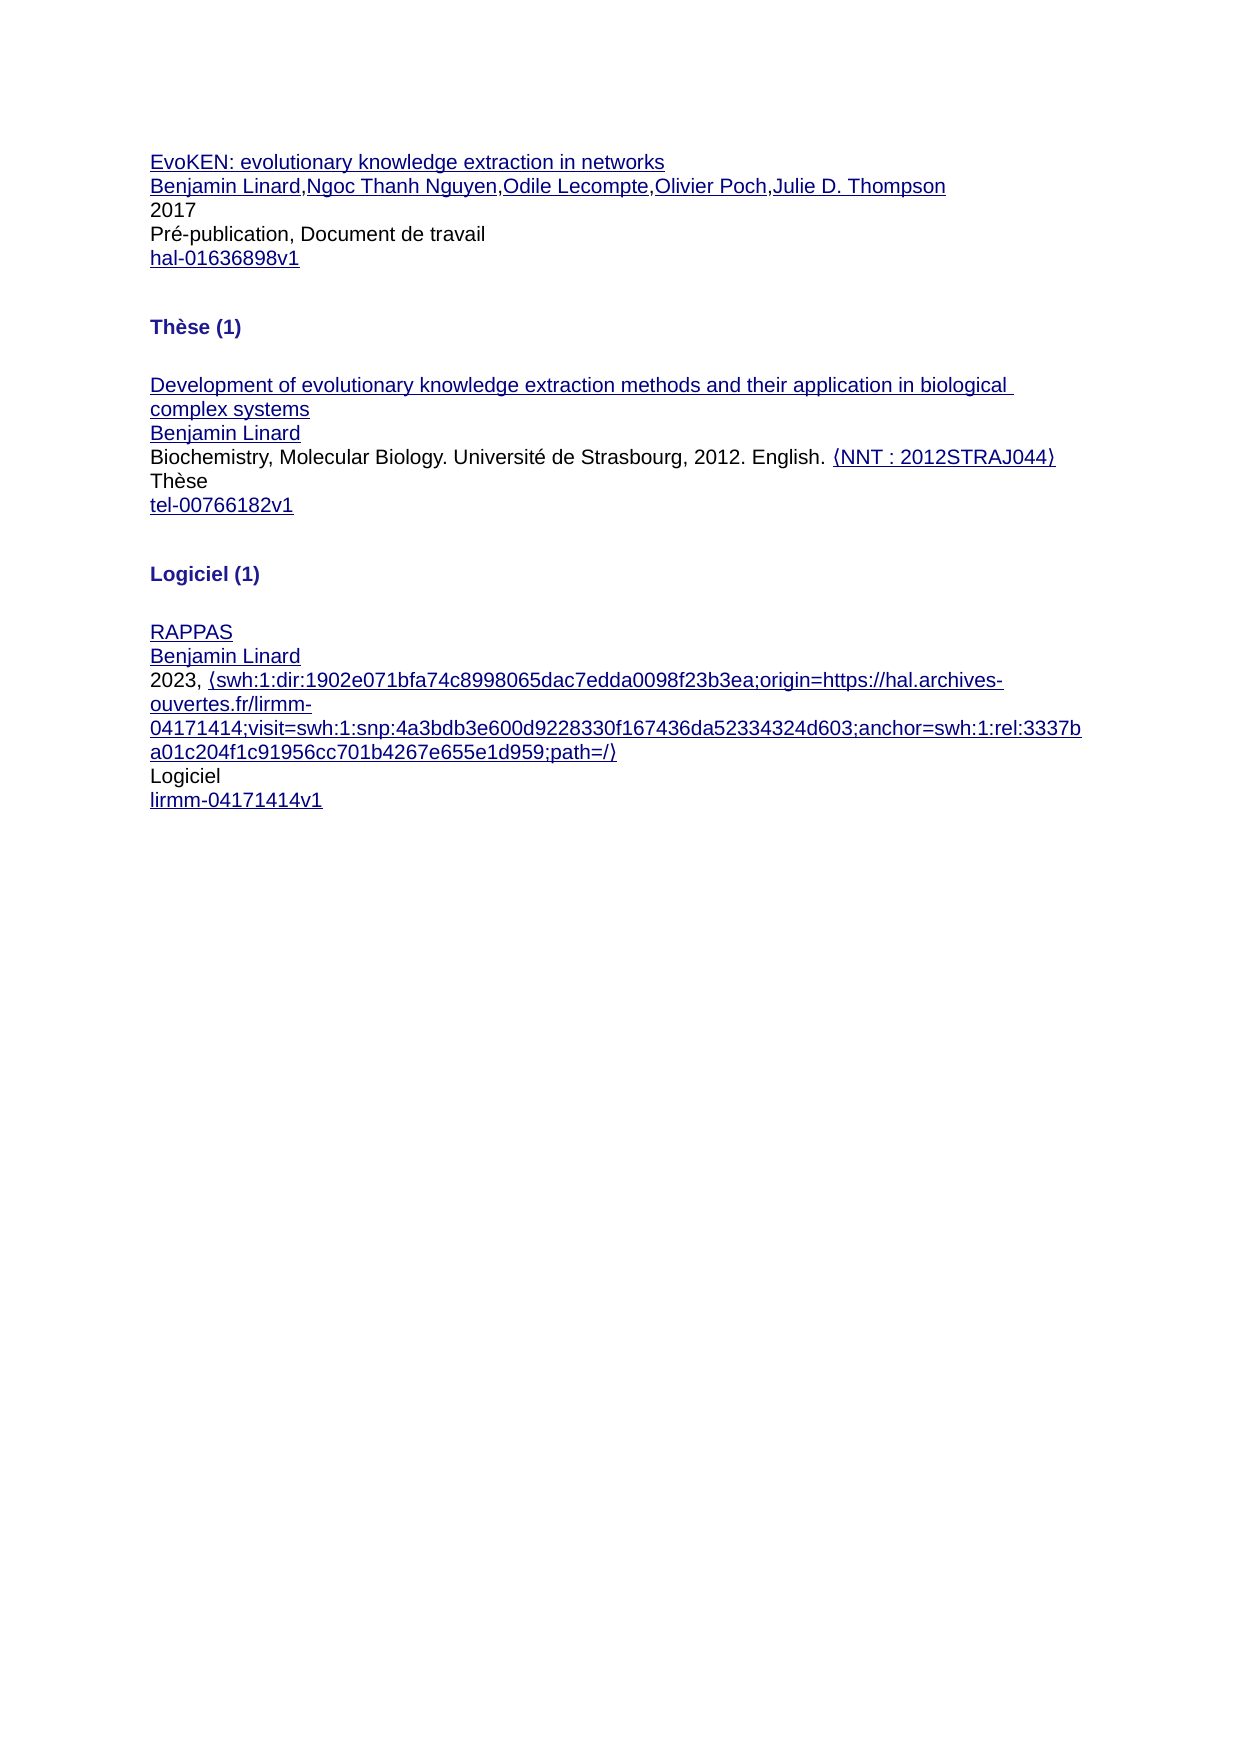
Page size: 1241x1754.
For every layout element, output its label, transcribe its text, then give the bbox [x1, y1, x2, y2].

table_header RAPPAS Benjamin Linard 2023, ⟨swh:1:dir:1902e071bfa74c8998065dac7edda0098f23b3ea;origin=https://hal.archives-ouvertes.fr/lirmm-04171414;visit=swh:1:snp:4a3bdb3e600d9228330f167436da52334324d603;anchor=swh:1:rel:3337ba01c204f1c91956cc701b4267e655e1d959;path=/⟩ Logiciel lirmm-04171414v1 [150, 620, 1090, 811]
table_cell EvoKEN: evolutionary knowledge extraction in networks Benjamin Linard,Ngoc Thanh Nguyen,Odile Lecompte,Olivier Poch,Julie D. Thompson 2017 Pré-publication, Document de travail hal-01636898v1 [150, 150, 1090, 270]
subtitle Thèse (1) [150, 314, 1090, 338]
subtitle Logiciel (1) [150, 561, 1090, 585]
table_header Development of evolutionary knowledge extraction methods and their application in biological complex systems Benjamin Linard Biochemistry, Molecular Biology. Université de Strasbourg, 2012. English. ⟨NNT : 2012STRAJ044⟩ Thèse tel-00766182v1 [150, 373, 1090, 517]
